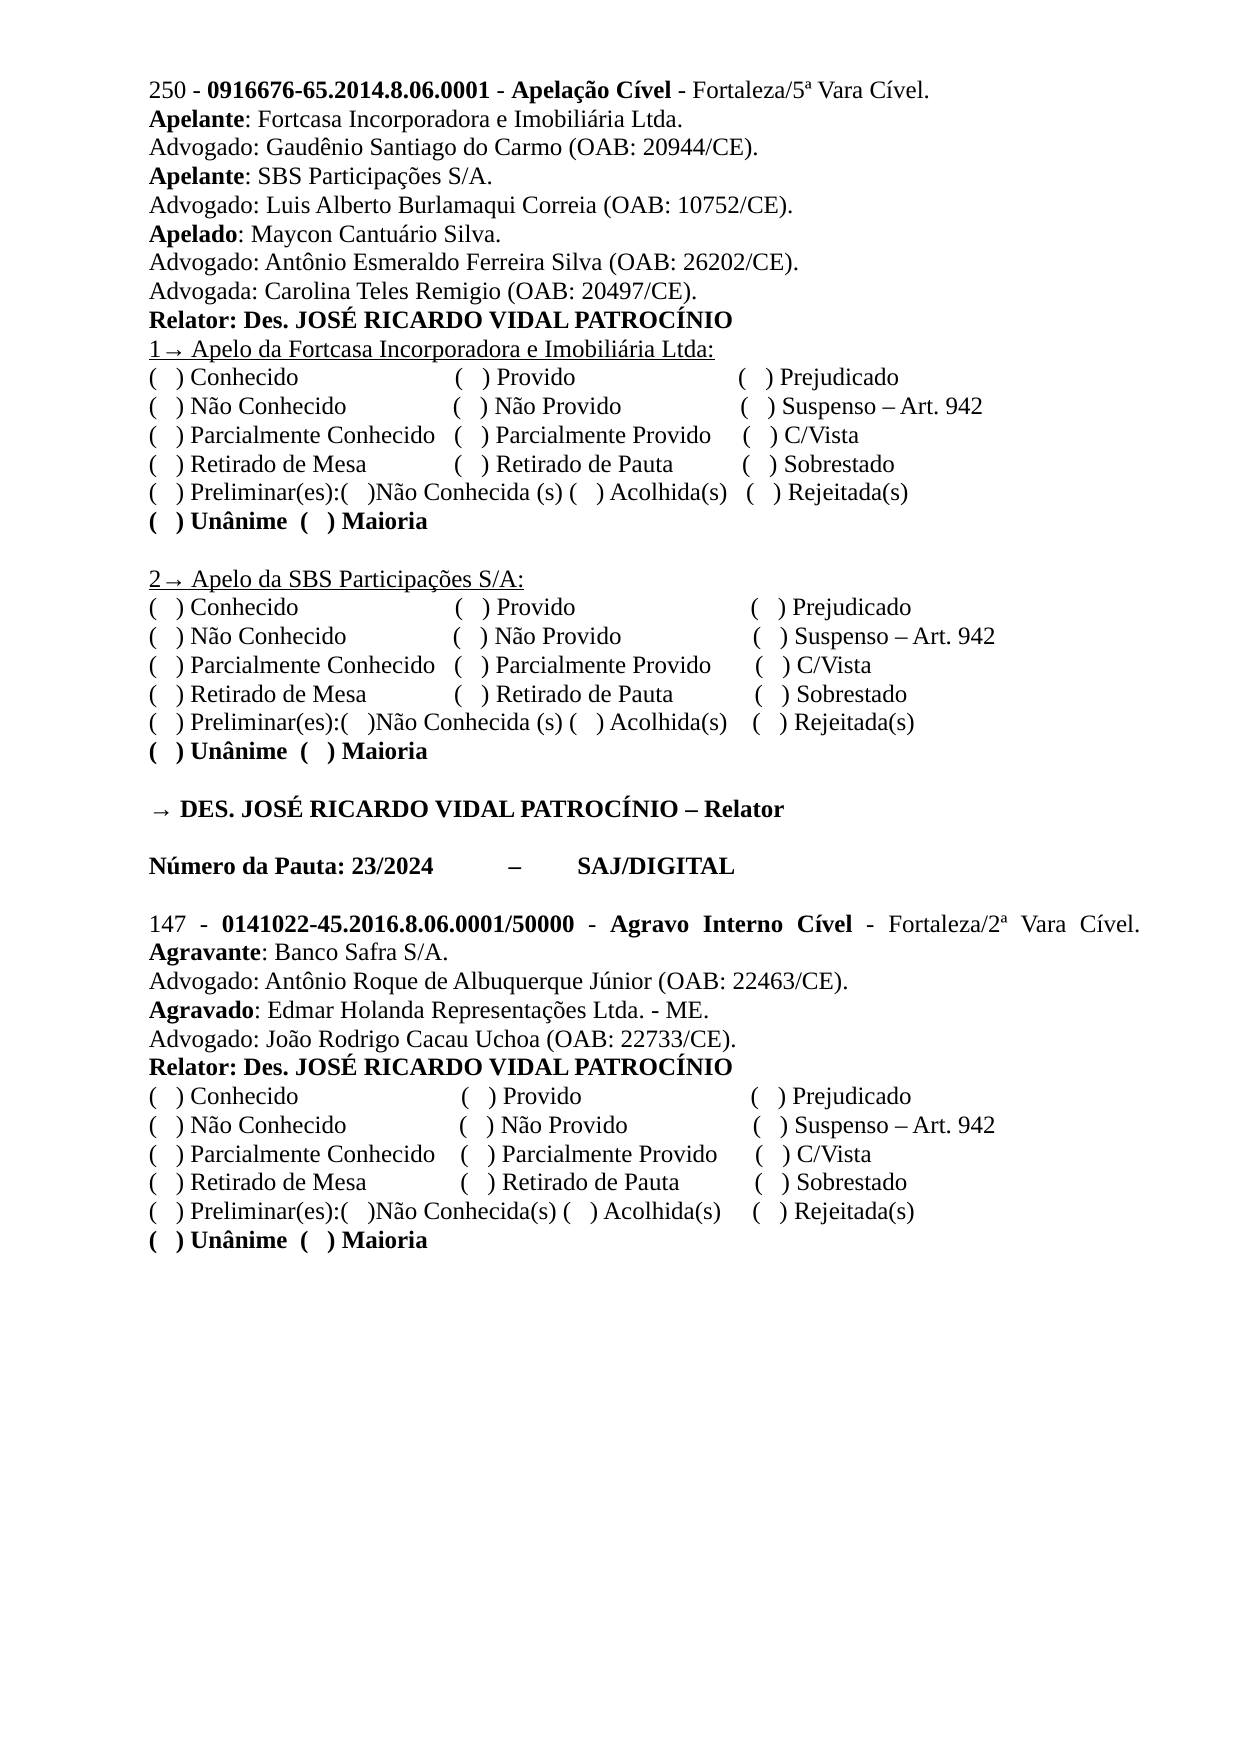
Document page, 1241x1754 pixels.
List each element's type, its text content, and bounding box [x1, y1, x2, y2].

text → DES. JOSÉ RICARDO VIDAL PATROCÍNIO – Relator [148, 794, 1141, 822]
text 2→ Apelo da SBS Participações S/A: [148, 564, 1141, 592]
text Número da Pauta: 23/2024 – SAJ/DIGITAL [148, 851, 1141, 880]
text ( ) Não Conhecido ( ) Não Provido ( ) Suspenso – Art. 942 [148, 1110, 1158, 1139]
text Advogado: Gaudênio Santiago do Carmo (OAB: 20944/CE). [148, 132, 1141, 161]
text ( ) Conhecido ( ) Provido ( ) Prejudicado [148, 362, 1141, 391]
text ( ) Retirado de Mesa ( ) Retirado de Pauta ( ) Sobrestado [148, 449, 1158, 477]
text ( ) Conhecido ( ) Provido ( ) Prejudicado [148, 592, 1141, 621]
text Advogado: Antônio Roque de Albuquerque Júnior (OAB: 22463/CE). [148, 966, 1141, 995]
text ( ) Preliminar(es):( )Não Conhecida(s) ( ) Acolhida(s) ( ) Rejeitada(s) [148, 1196, 1158, 1225]
text ( ) Unânime ( ) Maioria [148, 506, 1158, 535]
text ( ) Unânime ( ) Maioria [148, 1225, 1158, 1254]
text 1→ Apelo da Fortcasa Incorporadora e Imobiliária Ltda: [148, 334, 1141, 362]
text ( ) Retirado de Mesa ( ) Retirado de Pauta ( ) Sobrestado [148, 1167, 1158, 1196]
text ( ) Parcialmente Conhecido ( ) Parcialmente Provido ( ) C/Vista [148, 1139, 1158, 1167]
text ( ) Parcialmente Conhecido ( ) Parcialmente Provido ( ) C/Vista [148, 650, 1158, 679]
text Advogado: Antônio Esmeraldo Ferreira Silva (OAB: 26202/CE). [148, 247, 1141, 276]
text ( ) Retirado de Mesa ( ) Retirado de Pauta ( ) Sobrestado [148, 679, 1158, 707]
text Relator: Des. JOSÉ RICARDO VIDAL PATROCÍNIO [148, 305, 1141, 334]
text ( ) Conhecido ( ) Provido ( ) Prejudicado [148, 1081, 1141, 1110]
text 250 - 0916676-65.2014.8.06.0001 - Apelação Cível - Fortaleza/5ª Vara Cível. [148, 75, 1141, 104]
text Relator: Des. JOSÉ RICARDO VIDAL PATROCÍNIO [148, 1052, 1141, 1081]
text Advogada: Carolina Teles Remigio (OAB: 20497/CE). [148, 276, 1141, 305]
text ( ) Não Conhecido ( ) Não Provido ( ) Suspenso – Art. 942 [148, 391, 1158, 420]
text ( ) Parcialmente Conhecido ( ) Parcialmente Provido ( ) C/Vista [148, 420, 1158, 449]
text ( ) Preliminar(es):( )Não Conhecida (s) ( ) Acolhida(s) ( ) Rejeitada(s) [148, 707, 1158, 736]
text 147 - 0141022-45.2016.8.06.0001/50000 - Agravo Interno Cível - Fortaleza/2ª Vara Cível. Agravante: Banco Safra S/A. [148, 909, 1141, 966]
text Agravado: Edmar Holanda Representações Ltda. - ME. [148, 995, 1141, 1024]
text Apelado: Maycon Cantuário Silva. [148, 219, 1141, 247]
text ( ) Não Conhecido ( ) Não Provido ( ) Suspenso – Art. 942 [148, 621, 1158, 650]
text Advogado: Luis Alberto Burlamaqui Correia (OAB: 10752/CE). [148, 190, 1141, 219]
text ( ) Unânime ( ) Maioria [148, 736, 1158, 765]
text Advogado: João Rodrigo Cacau Uchoa (OAB: 22733/CE). [148, 1024, 1141, 1052]
text Apelante: Fortcasa Incorporadora e Imobiliária Ltda. [148, 104, 1141, 132]
text ( ) Preliminar(es):( )Não Conhecida (s) ( ) Acolhida(s) ( ) Rejeitada(s) [148, 477, 1158, 506]
text Apelante: SBS Participações S/A. [148, 161, 1141, 190]
